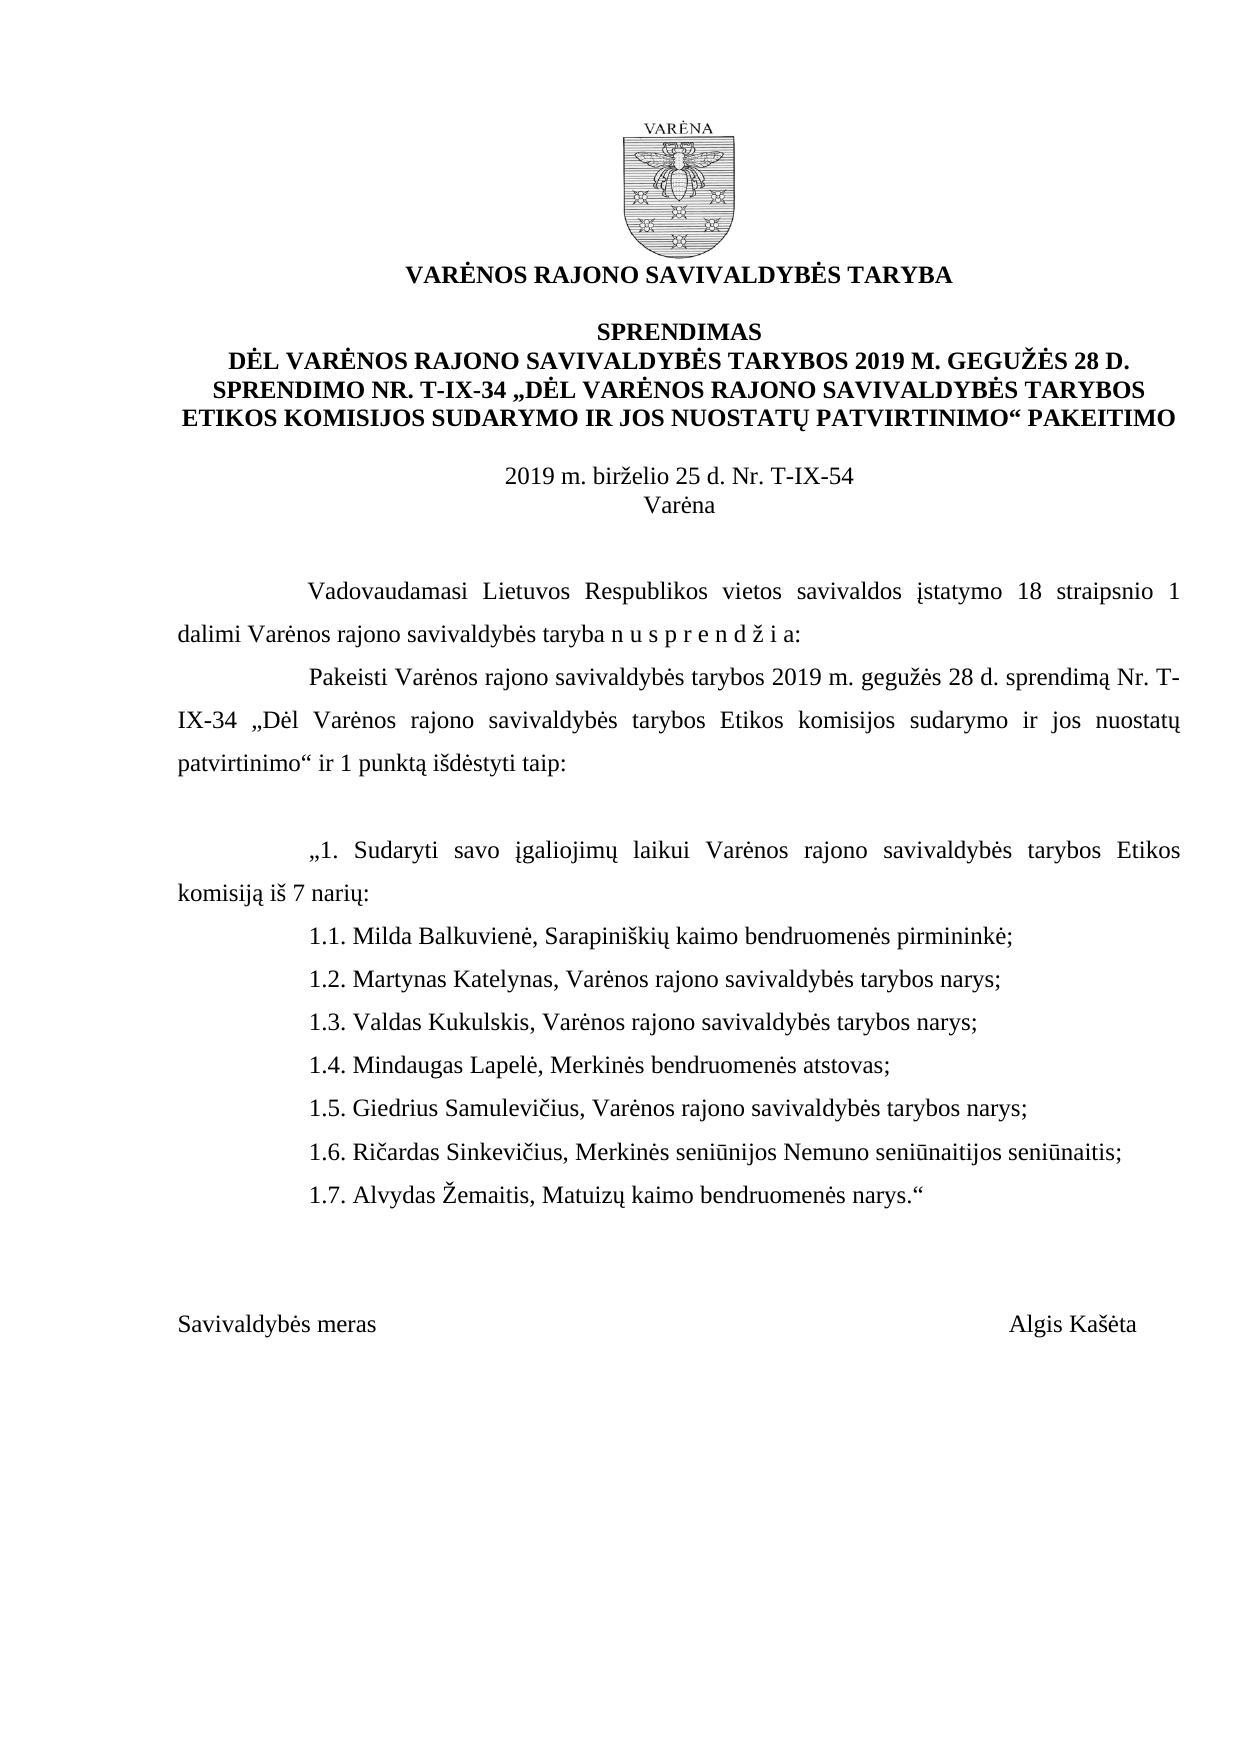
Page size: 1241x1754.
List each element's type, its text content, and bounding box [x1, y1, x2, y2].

text 1.6. Ričardas Sinkevičius, Merkinės seniūnijos Nemuno seniūnaitijos seniūnaitis; [177, 1137, 1181, 1165]
text 1.2. Martynas Katelynas, Varėnos rajono savivaldybės tarybos narys; [177, 964, 1181, 993]
text 1.3. Valdas Kukulskis, Varėnos rajono savivaldybės tarybos narys; [177, 1007, 1181, 1036]
text Pakeisti Varėnos rajono savivaldybės tarybos 2019 m. gegužės 28 d. sprendimą Nr. T-IX-34 „Dėl Varėnos rajono savivaldybės tarybos Etikos komisijos sudarymo ir jos nuostatų patvirtinimo“ ir 1 punktą išdėstyti taip: [177, 662, 1181, 777]
text SPRENDIMAS [177, 317, 1181, 346]
text 1.4. Mindaugas Lapelė, Merkinės bendruomenės atstovas; [177, 1050, 1181, 1079]
text 1.5. Giedrius Samulevičius, Varėnos rajono savivaldybės tarybos narys; [177, 1093, 1181, 1122]
subtitle Savivaldybės meras Algis Kašėta [177, 1309, 1181, 1338]
text DĖL VARĖNOS RAJONO SAVIVALDYBĖS TARYBOS 2019 M. GEGUŽĖS 28 D. SPRENDIMO NR. T-IX-34 „DĖL VARĖNOS RAJONO SAVIVALDYBĖS TARYBOS ETIKOS KOMISIJOS SUDARYMO IR JOS NUOSTATŲ PATVIRTINIMO“ PAKEITIMO [177, 346, 1181, 432]
text „1. Sudaryti savo įgaliojimų laikui Varėnos rajono savivaldybės tarybos Etikos komisiją iš 7 narių: [177, 835, 1181, 907]
text 2019 m. birželio 25 d. Nr. T-IX-54 [177, 461, 1181, 490]
text 1.1. Milda Balkuvienė, Sarapiniškių kaimo bendruomenės pirmininkė; [177, 921, 1181, 950]
text Vadovaudamasi Lietuvos Respublikos vietos savivaldos įstatymo 18 straipsnio 1 dalimi Varėnos rajono savivaldybės taryba n u s p r e n d ž i a: [177, 576, 1181, 648]
text Varėna [177, 490, 1181, 518]
text VARĖNOS RAJONO SAVIVALDYBĖS TARYBA [177, 260, 1181, 288]
text 1.7. Alvydas Žemaitis, Matuizų kaimo bendruomenės narys.“ [177, 1180, 1181, 1208]
